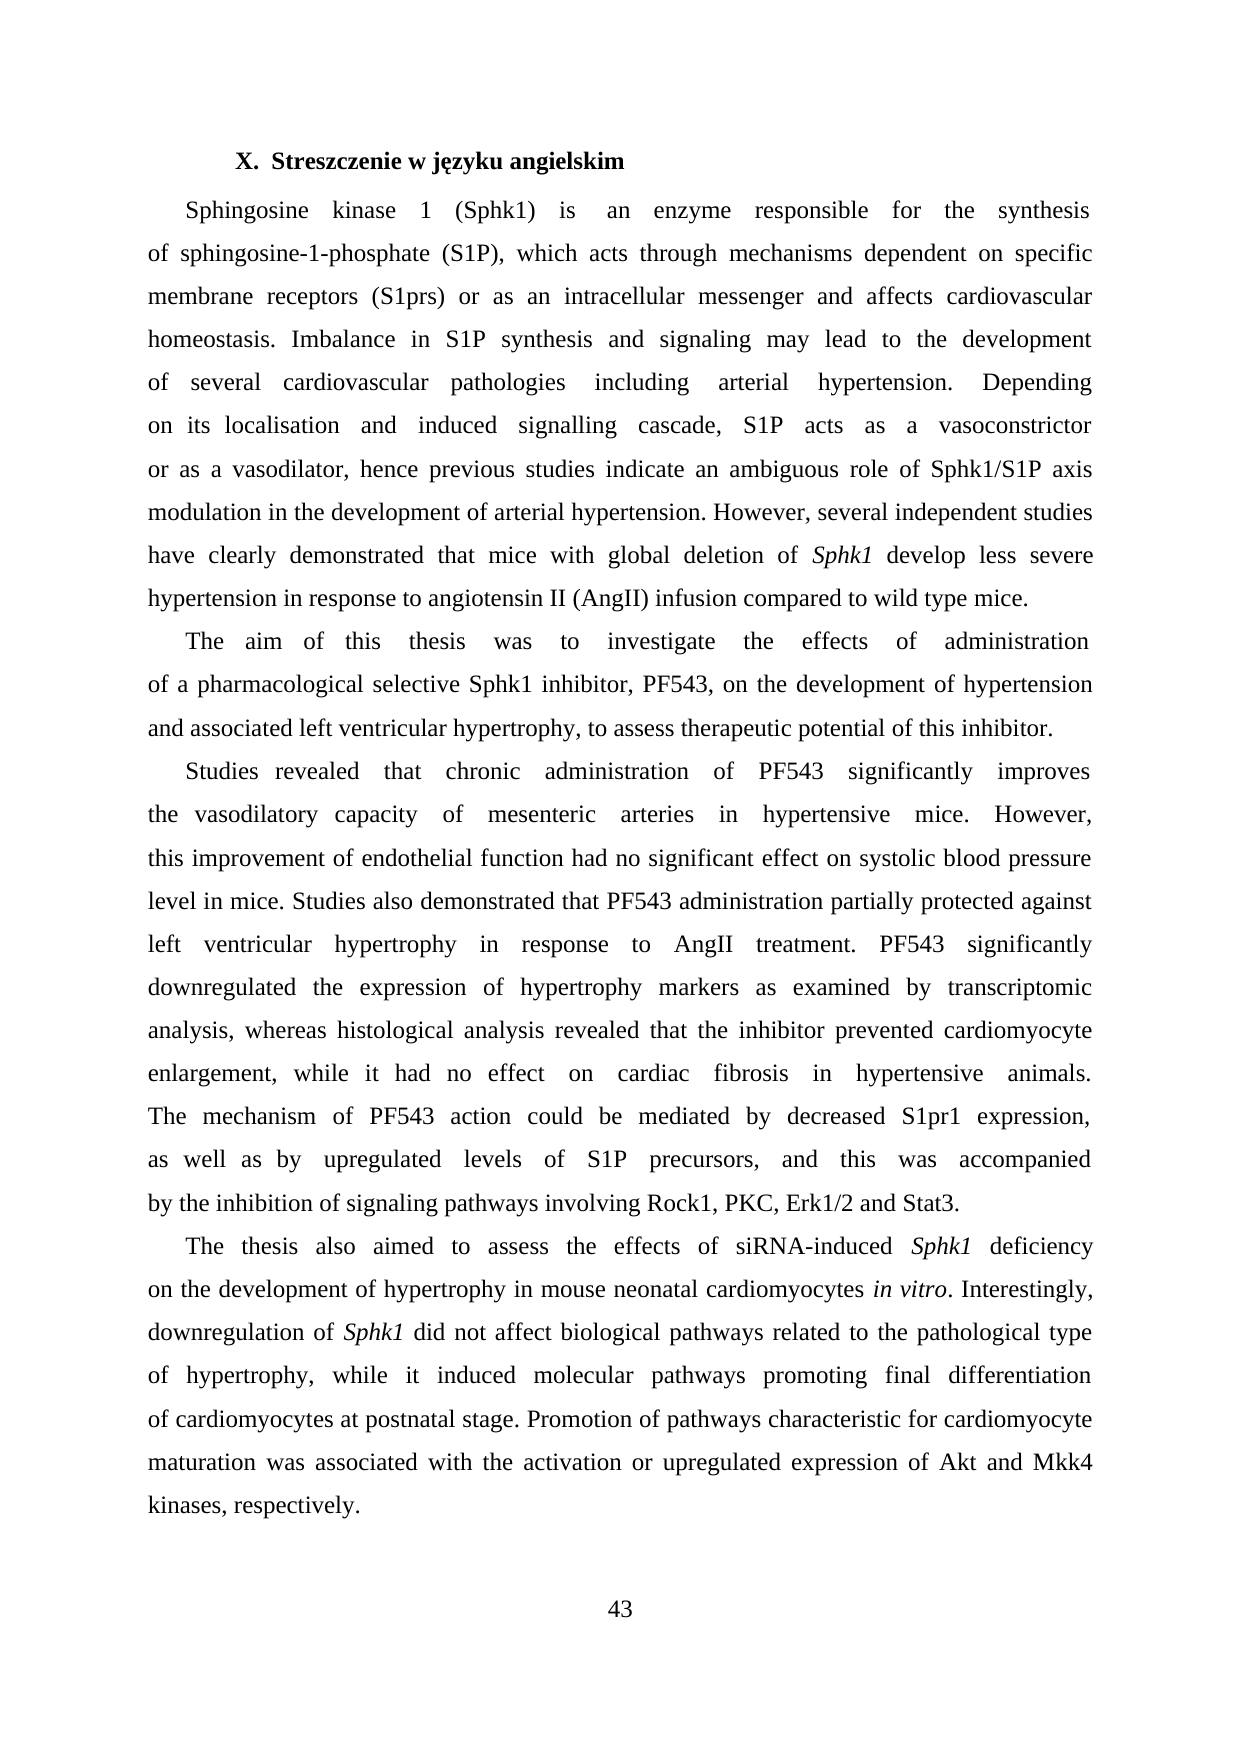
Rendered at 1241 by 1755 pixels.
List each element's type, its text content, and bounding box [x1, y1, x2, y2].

text Studies revealed that chronic administration of PF543 significantly improves the vasodilatory capacity of mesenteric arteries in hypertensive mice. However, this improvement of endothelial function had no significant effect on systolic blood pressure level in mice. Studies also demonstrated that PF543 administration partially protected against left ventricular hypertrophy in response to AngII treatment. PF543 significantly downregulated the expression of hypertrophy markers as examined by transcriptomic analysis, whereas histological analysis revealed that the inhibitor prevented cardiomyocyte enlargement, while it had no effect on cardiac fibrosis in hypertensive animals. The mechanism of PF543 action could be mediated by decreased S1pr1 expression, as well as by upregulated levels of S1P precursors, and this was accompanied by the inhibition of signaling pathways involving Rock1, PKC, Erk1/2 and Stat3. [148, 756, 1093, 1216]
text The aim of this thesis was to investigate the effects of administration of a pharmacological selective Sphk1 inhibitor, PF543, on the development of hypertension and associated left ventricular hypertrophy, to assess therapeutic potential of this inhibitor. [148, 626, 1093, 741]
text The thesis also aimed to assess the effects of siRNA-induced Sphk1 deficiency on the development of hypertrophy in mouse neonatal cardiomyocytes in vitro. Interestingly, downregulation of Sphk1 did not affect biological pathways related to the pathological type of hypertrophy, while it induced molecular pathways promoting final differentiation of cardiomyocytes at postnatal stage. Promotion of pathways characteristic for cardiomyocyte maturation was associated with the activation or upregulated expression of Akt and Mkk4 kinases, respectively. [148, 1231, 1093, 1519]
text Sphingosine kinase 1 (Sphk1) is an enzyme responsible for the synthesis of sphingosine-1-phosphate (S1P), which acts through mechanisms dependent on specific membrane receptors (S1prs) or as an intracellular messenger and affects cardiovascular homeostasis. Imbalance in S1P synthesis and signaling may lead to the development of several cardiovascular pathologies including arterial hypertension. Depending on its localisation and induced signalling cascade, S1P acts as a vasoconstrictor or as a vasodilator, hence previous studies indicate an ambiguous role of Sphk1/S1P axis modulation in the development of arterial hypertension. However, several independent studies have clearly demonstrated that mice with global deletion of Sphk1 develop less severe hypertension in response to angiotensin II (AngII) infusion compared to wild type mice. [148, 195, 1093, 612]
subtitle Streszczenie w języku angielskim [235, 146, 1105, 174]
